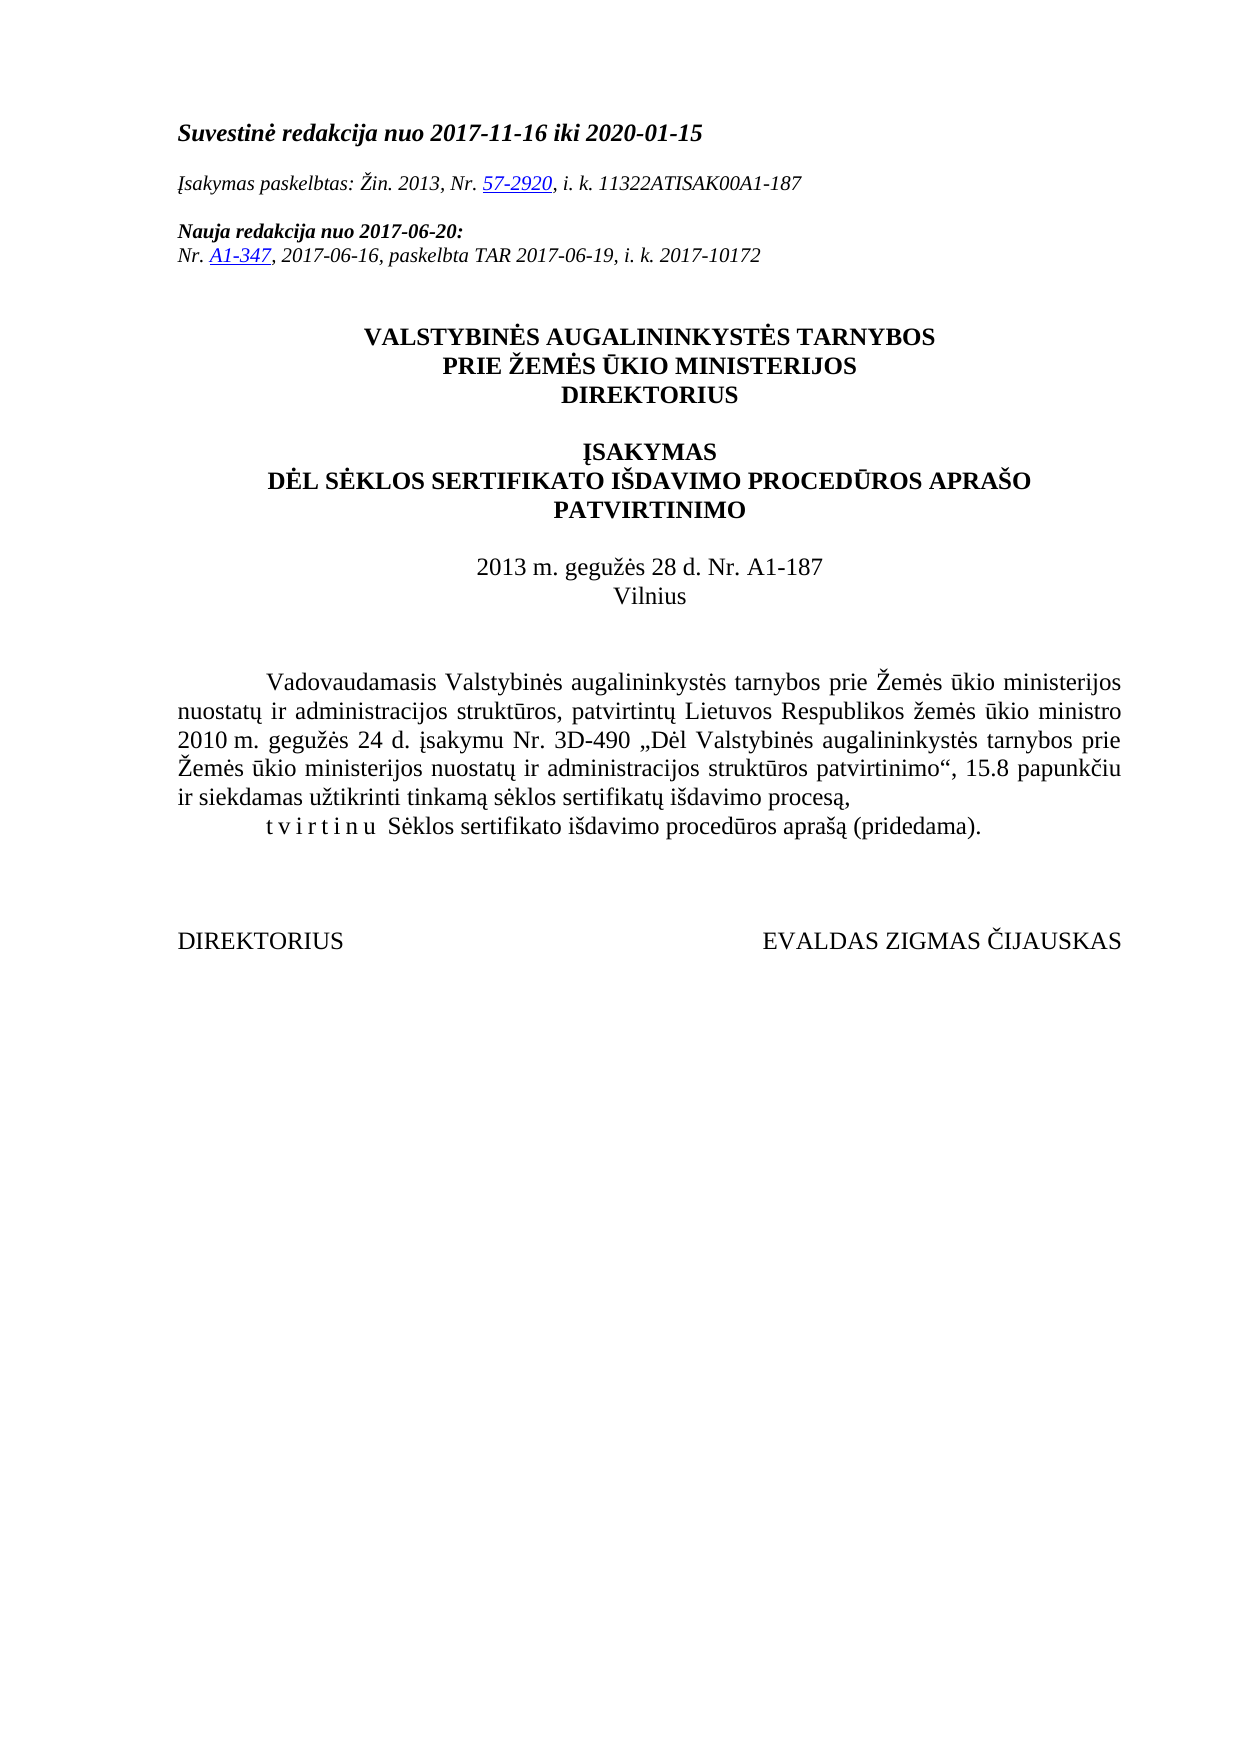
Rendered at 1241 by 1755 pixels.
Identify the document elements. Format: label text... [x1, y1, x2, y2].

text Vilnius [177, 581, 1122, 610]
text Direktorius Evaldas Zigmas Čijauskas [177, 926, 1122, 955]
text DIREKTORIUS [177, 380, 1122, 408]
text VALSTYBINĖS AUGALININKYSTĖS TARNYBOS [177, 322, 1122, 351]
text Nr. A1-347, 2017-06-16, paskelbta TAR 2017-06-19, i. k. 2017-10172 [177, 243, 1122, 267]
text tvirtinu Sėklos sertifikato išdavimo procedūros aprašą (pridedama). [177, 811, 1122, 840]
text Vadovaudamasis Valstybinės augalininkystės tarnybos prie Žemės ūkio ministerijos nuostatų ir administracijos struktūros, patvirtintų Lietuvos Respublikos žemės ūkio ministro 2010 m. gegužės 24 d. įsakymu Nr. 3D-490 „Dėl Valstybinės augalininkystės tarnybos prie Žemės ūkio ministerijos nuostatų ir administracijos struktūros patvirtinimo“, 15.8 papunkčiu ir siekdamas užtikrinti tinkamą sėklos sertifikatų išdavimo procesą, [177, 667, 1122, 811]
text ĮSAKYMAS [177, 437, 1122, 466]
text Įsakymas paskelbtas: Žin. 2013, Nr. 57-2920, i. k. 11322ATISAK00A1-187 [177, 171, 1122, 195]
text DĖL SĖKLOS SERTIFIKATO IŠDAVIMO PROCEDŪROS APRAŠO PATVIRTINIMO [177, 466, 1122, 523]
text Suvestinė redakcija nuo 2017-11-16 iki 2020-01-15 [177, 118, 1122, 147]
text 2013 m. gegužės 28 d. Nr. A1-187 [177, 552, 1122, 581]
text Nauja redakcija nuo 2017-06-20: [177, 219, 1122, 243]
text PRIE ŽEMĖS ŪKIO MINISTERIJOS [177, 351, 1122, 380]
